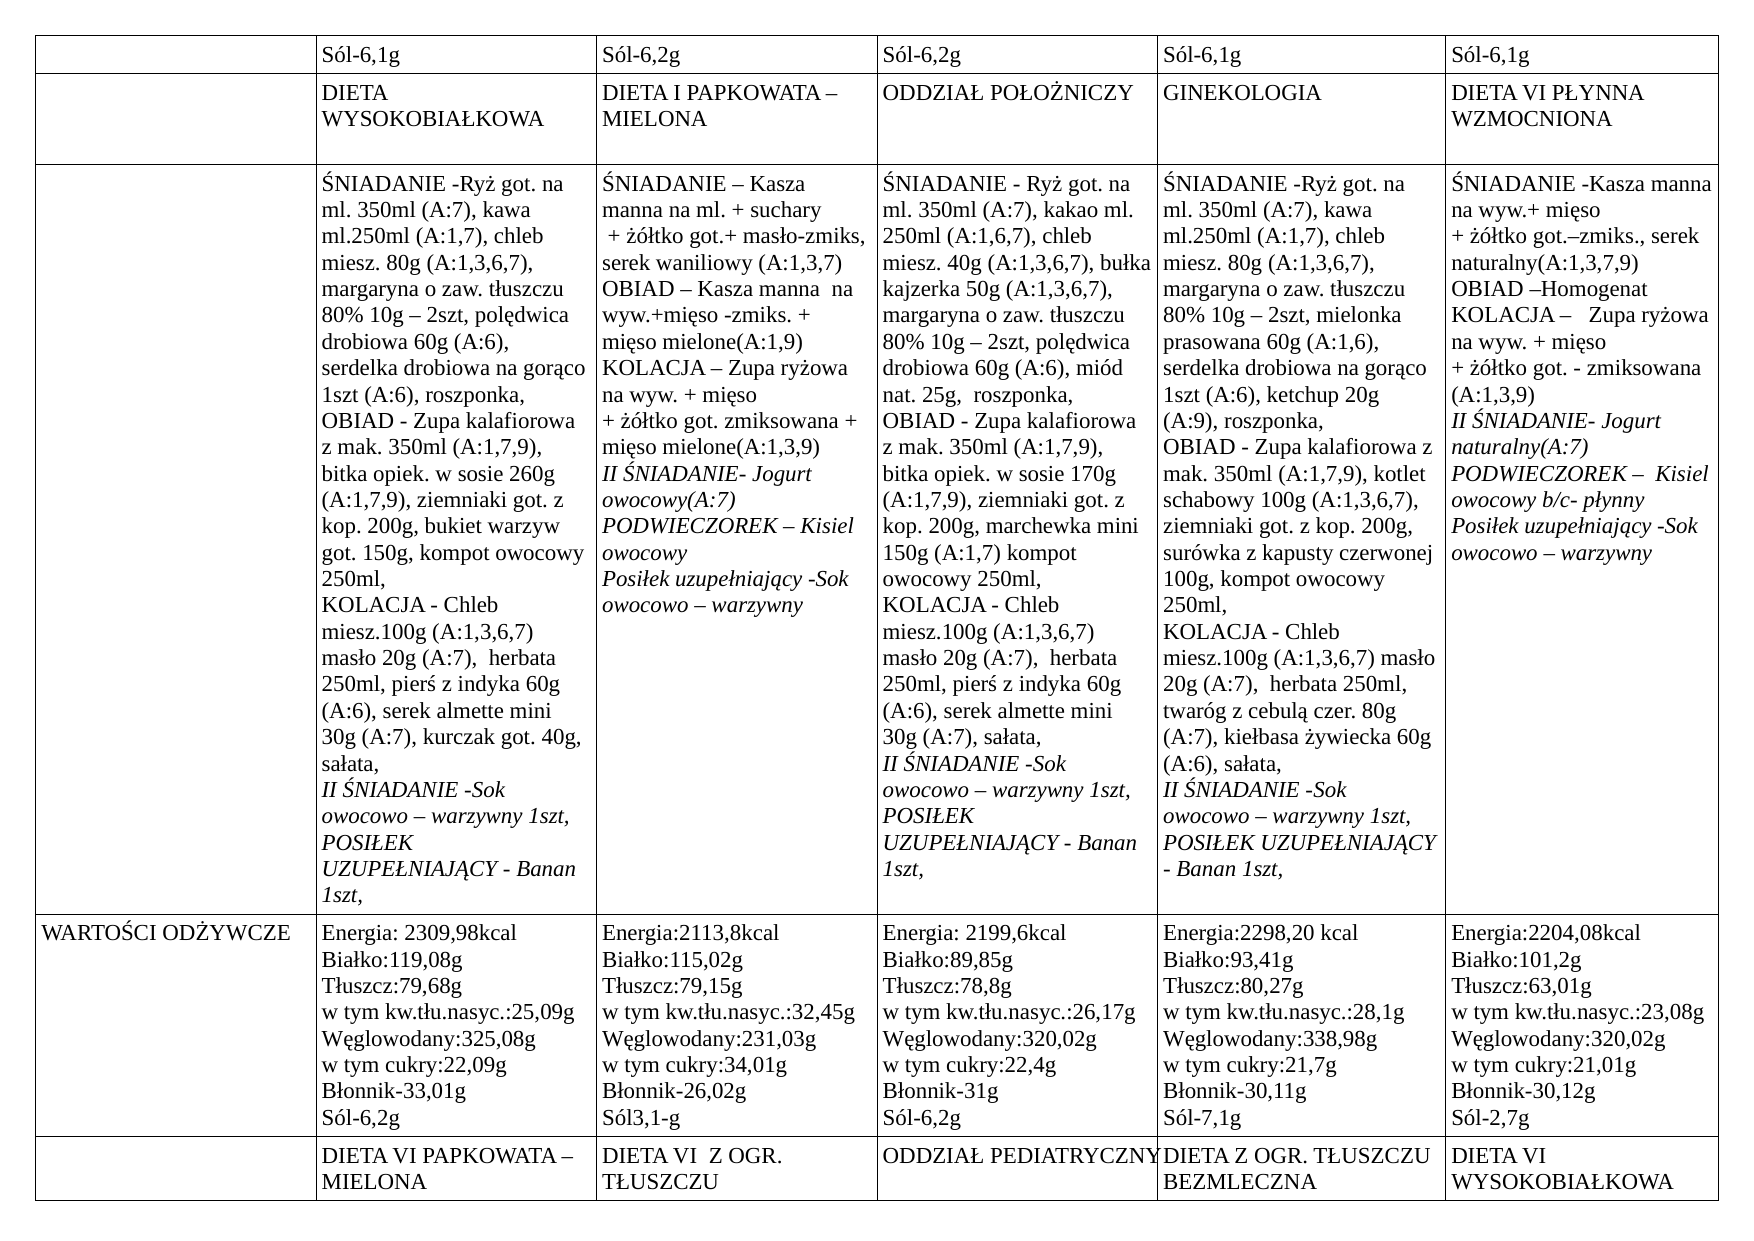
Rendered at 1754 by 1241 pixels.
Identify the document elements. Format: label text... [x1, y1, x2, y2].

table_cell DIETA VI PŁYNNA WZMOCNIONA [1446, 74, 1718, 164]
table_cell ŚNIADANIE -Ryż got. na ml. 350ml (A:7), kawa ml.250ml (A:1,7), chleb miesz. 80g (A:1,3,6,7), margaryna o zaw. tłuszczu 80% 10g – 2szt, polędwica drobiowa 60g (A:6), serdelka drobiowa na gorąco 1szt (A:6), roszponka, OBIAD - Zupa kalafiorowa z mak. 350ml (A:1,7,9), bitka opiek. w sosie 260g (A:1,7,9), ziemniaki got. z kop. 200g, bukiet warzyw got. 150g, kompot owocowy 250ml, KOLACJA - Chleb miesz.100g (A:1,3,6,7) masło 20g (A:7), herbata 250ml, pierś z indyka 60g (A:6), serek almette mini 30g (A:7), kurczak got. 40g, sałata, II ŚNIADANIE -Sok owocowo – warzywny 1szt, POSIŁEK UZUPEŁNIAJĄCY - Banan 1szt, [317, 165, 596, 913]
table_cell ODDZIAŁ POŁOŻNICZY [878, 74, 1157, 164]
table_cell GINEKOLOGIA [1158, 74, 1445, 164]
table_cell DIETA VI WYSOKOBIAŁKOWA [1446, 1137, 1718, 1200]
table_cell DIETA I PAPKOWATA – MIELONA [597, 74, 877, 164]
table_cell Sól-6,1g [317, 36, 596, 73]
table_cell ŚNIADANIE – Kasza manna na ml. + suchary + żółtko got.+ masło-zmiks, serek waniliowy (A:1,3,7) OBIAD – Kasza manna na wyw.+mięso -zmiks. + mięso mielone(A:1,9) KOLACJA – Zupa ryżowa na wyw. + mięso + żółtko got. zmiksowana + mięso mielone(A:1,3,9) II ŚNIADANIE- Jogurt owocowy(A:7) PODWIECZOREK – Kisiel owocowy Posiłek uzupełniający -Sok owocowo – warzywny [597, 165, 877, 913]
table_cell [36, 36, 316, 73]
table_cell Energia:2298,20 kcal Białko:93,41g Tłuszcz:80,27g w tym kw.tłu.nasyc.:28,1g Węglowodany:338,98g w tym cukry:21,7g Błonnik-30,11g Sól-7,1g [1158, 915, 1445, 1136]
table_cell Energia: 2199,6kcal Białko:89,85g Tłuszcz:78,8g w tym kw.tłu.nasyc.:26,17g Węglowodany:320,02g w tym cukry:22,4g Błonnik-31g Sól-6,2g [878, 915, 1157, 1136]
table_cell ODDZIAŁ PEDIATRYCZNY [878, 1137, 1157, 1200]
table_cell DIETA VI Z OGR. TŁUSZCZU [597, 1137, 877, 1200]
table_cell ŚNIADANIE - Ryż got. na ml. 350ml (A:7), kakao ml. 250ml (A:1,6,7), chleb miesz. 40g (A:1,3,6,7), bułka kajzerka 50g (A:1,3,6,7), margaryna o zaw. tłuszczu 80% 10g – 2szt, polędwica drobiowa 60g (A:6), miód nat. 25g, roszponka, OBIAD - Zupa kalafiorowa z mak. 350ml (A:1,7,9), bitka opiek. w sosie 170g (A:1,7,9), ziemniaki got. z kop. 200g, marchewka mini 150g (A:1,7) kompot owocowy 250ml, KOLACJA - Chleb miesz.100g (A:1,3,6,7) masło 20g (A:7), herbata 250ml, pierś z indyka 60g (A:6), serek almette mini 30g (A:7), sałata, II ŚNIADANIE -Sok owocowo – warzywny 1szt, POSIŁEK UZUPEŁNIAJĄCY - Banan 1szt, [878, 165, 1157, 913]
table_cell Energia: 2309,98kcal Białko:119,08g Tłuszcz:79,68g w tym kw.tłu.nasyc.:25,09g Węglowodany:325,08g w tym cukry:22,09g Błonnik-33,01g Sól-6,2g [317, 915, 596, 1136]
table_cell [36, 74, 316, 164]
table_cell DIETA Z OGR. TŁUSZCZU BEZMLECZNA [1158, 1137, 1445, 1200]
table_cell Energia:2204,08kcal Białko:101,2g Tłuszcz:63,01g w tym kw.tłu.nasyc.:23,08g Węglowodany:320,02g w tym cukry:21,01g Błonnik-30,12g Sól-2,7g [1446, 915, 1718, 1136]
table_cell [36, 1137, 316, 1200]
table_cell DIETA VI PAPKOWATA – MIELONA [317, 1137, 596, 1200]
table_cell ŚNIADANIE -Kasza manna na wyw.+ mięso + żółtko got.–zmiks., serek naturalny(A:1,3,7,9) OBIAD –Homogenat KOLACJA – Zupa ryżowa na wyw. + mięso + żółtko got. - zmiksowana (A:1,3,9) II ŚNIADANIE- Jogurt naturalny(A:7) PODWIECZOREK – Kisiel owocowy b/c- płynny Posiłek uzupełniający -Sok owocowo – warzywny [1446, 165, 1718, 913]
table_cell Energia:2113,8kcal Białko:115,02g Tłuszcz:79,15g w tym kw.tłu.nasyc.:32,45g Węglowodany:231,03g w tym cukry:34,01g Błonnik-26,02g Sól3,1-g [597, 915, 877, 1136]
table_cell Sól-6,1g [1446, 36, 1718, 73]
table_cell Sól-6,2g [878, 36, 1157, 73]
table_cell Sól-6,1g [1158, 36, 1445, 73]
table_cell [36, 165, 316, 913]
table_cell ŚNIADANIE -Ryż got. na ml. 350ml (A:7), kawa ml.250ml (A:1,7), chleb miesz. 80g (A:1,3,6,7), margaryna o zaw. tłuszczu 80% 10g – 2szt, mielonka prasowana 60g (A:1,6), serdelka drobiowa na gorąco 1szt (A:6), ketchup 20g (A:9), roszponka, OBIAD - Zupa kalafiorowa z mak. 350ml (A:1,7,9), kotlet schabowy 100g (A:1,3,6,7), ziemniaki got. z kop. 200g, surówka z kapusty czerwonej 100g, kompot owocowy 250ml, KOLACJA - Chleb miesz.100g (A:1,3,6,7) masło 20g (A:7), herbata 250ml, twaróg z cebulą czer. 80g (A:7), kiełbasa żywiecka 60g (A:6), sałata, II ŚNIADANIE -Sok owocowo – warzywny 1szt, POSIŁEK UZUPEŁNIAJĄCY - Banan 1szt, [1158, 165, 1445, 913]
table_cell WARTOŚCI ODŻYWCZE [36, 915, 316, 1136]
table_cell Sól-6,2g [597, 36, 877, 73]
table_cell DIETA WYSOKOBIAŁKOWA [317, 74, 596, 164]
